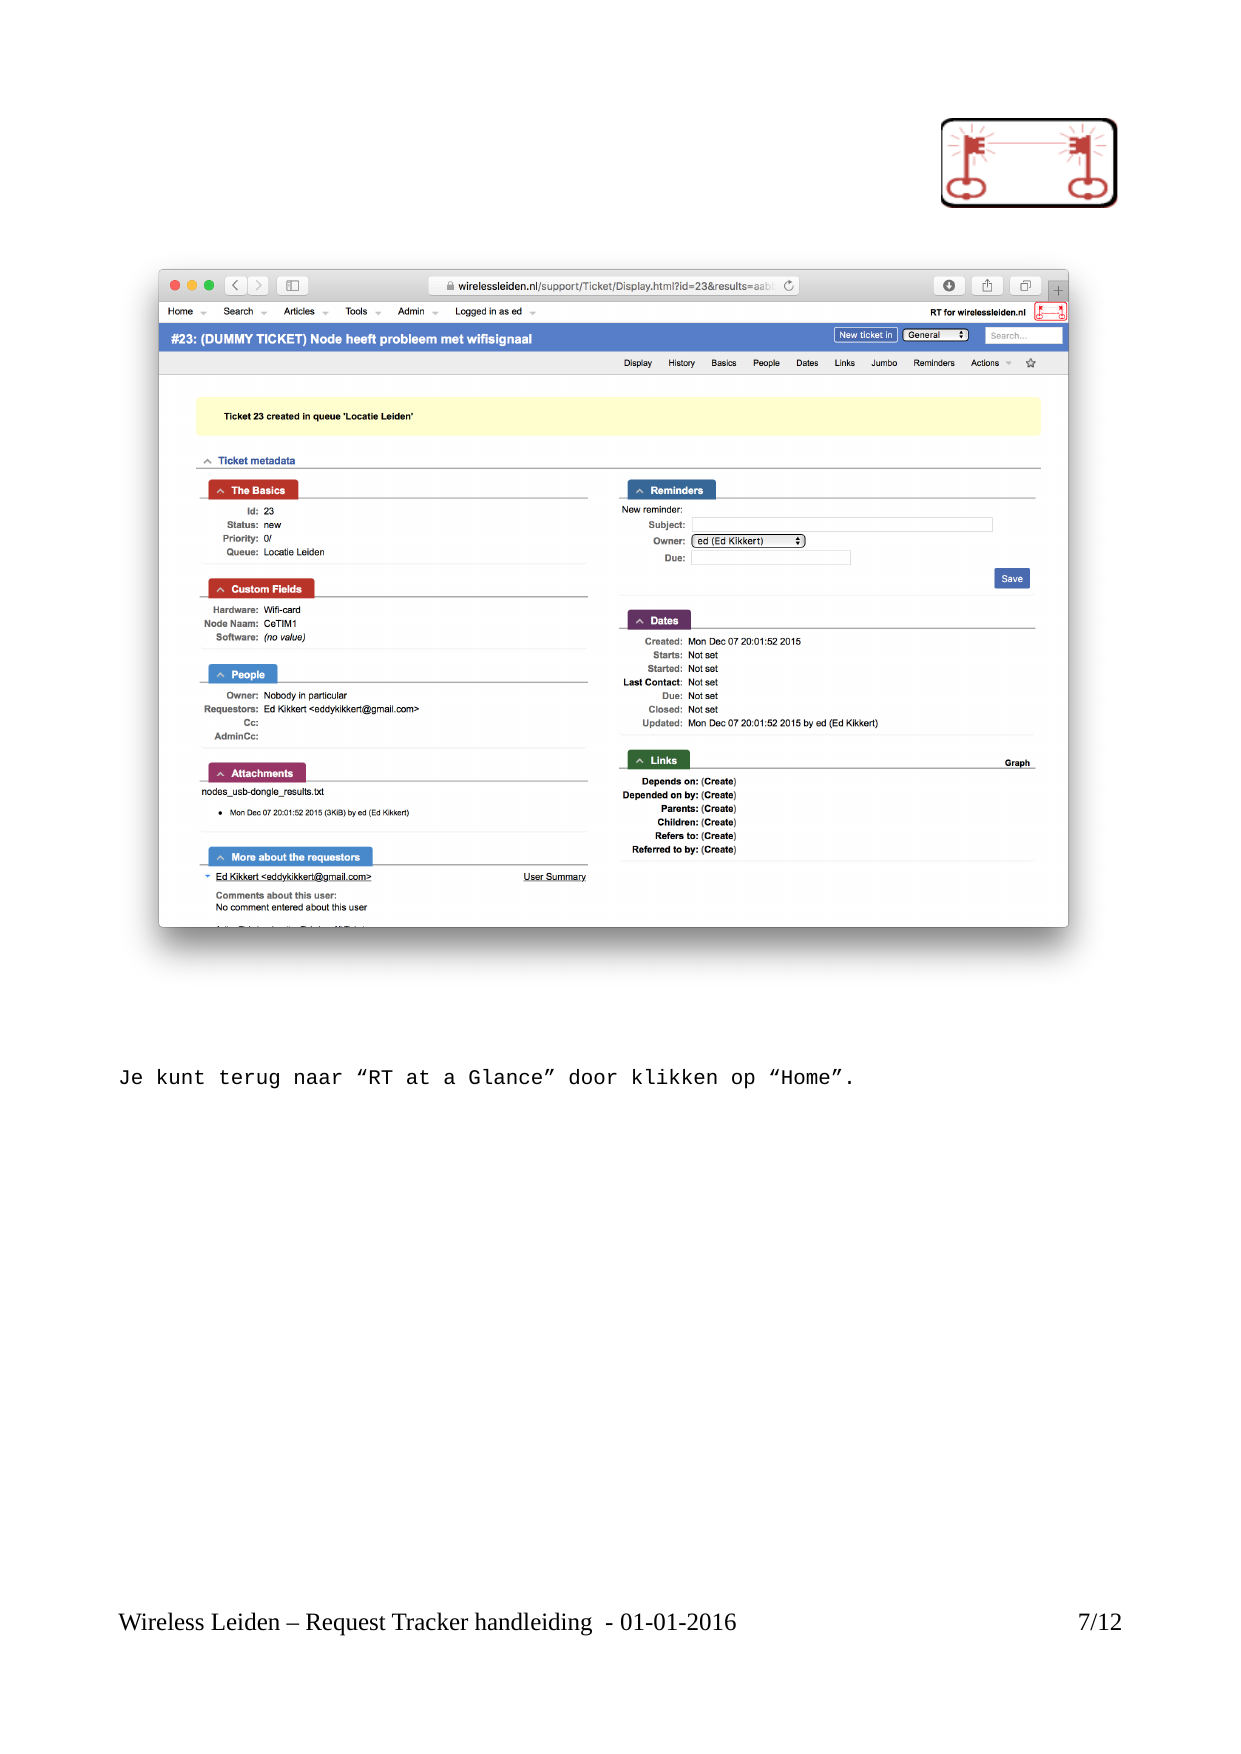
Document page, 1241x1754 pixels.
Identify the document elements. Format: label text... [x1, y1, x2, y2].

text Je kunt terug naar “RT at a Glance” door klikken op “Home”. [118, 1067, 1122, 1090]
picture [941, 118, 1118, 208]
picture [111, 242, 1116, 995]
